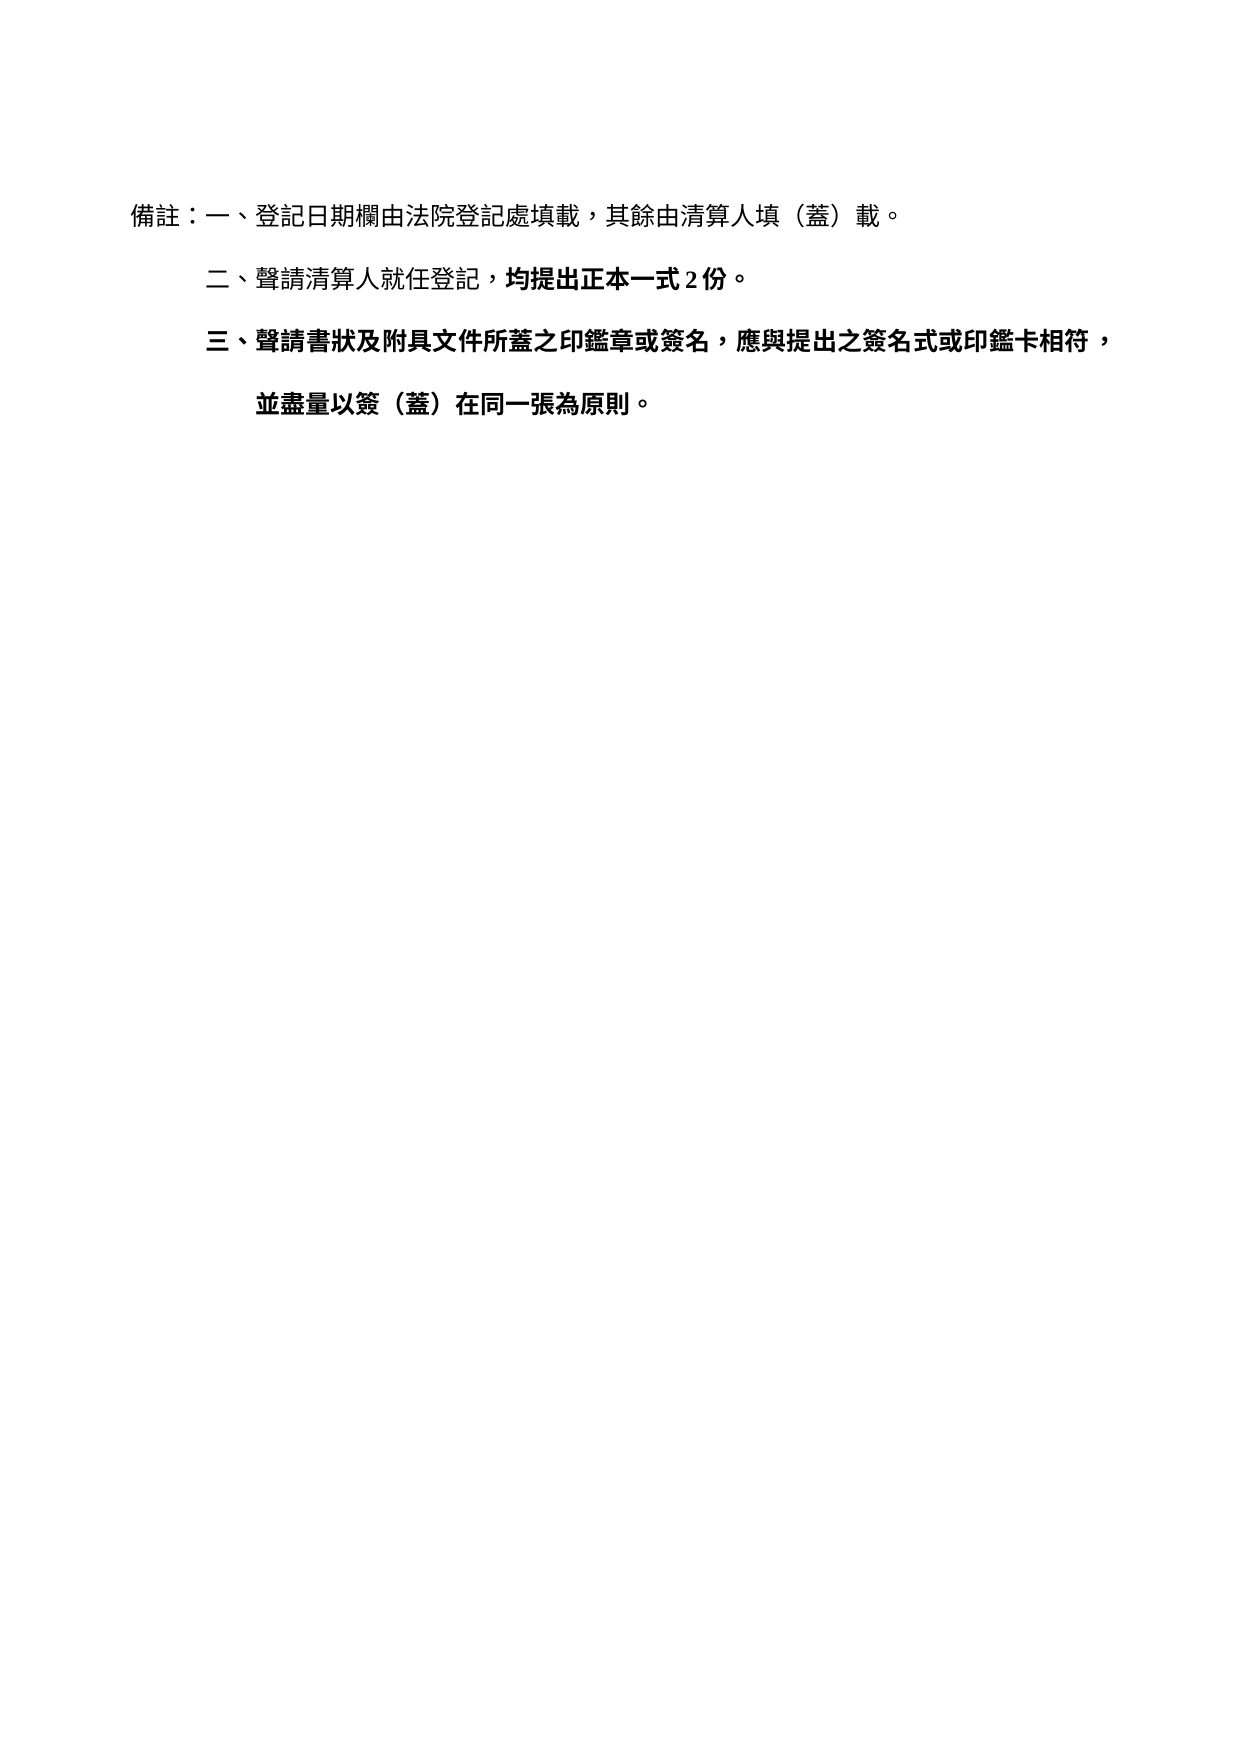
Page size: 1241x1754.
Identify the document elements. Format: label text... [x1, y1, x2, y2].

text 備註：一、登記日期欄由法院登記處填載，其餘由清算人填（蓋）載。 [130, 173, 1092, 236]
text 三、聲請書狀及附具文件所蓋之印鑑章或簽名，應與提出之簽名式或印鑑卡相符，並盡量以簽（蓋）在同一張為原則。 [205, 298, 1092, 423]
text 二、聲請清算人就任登記，均提出正本一式2份。 [205, 236, 1092, 298]
